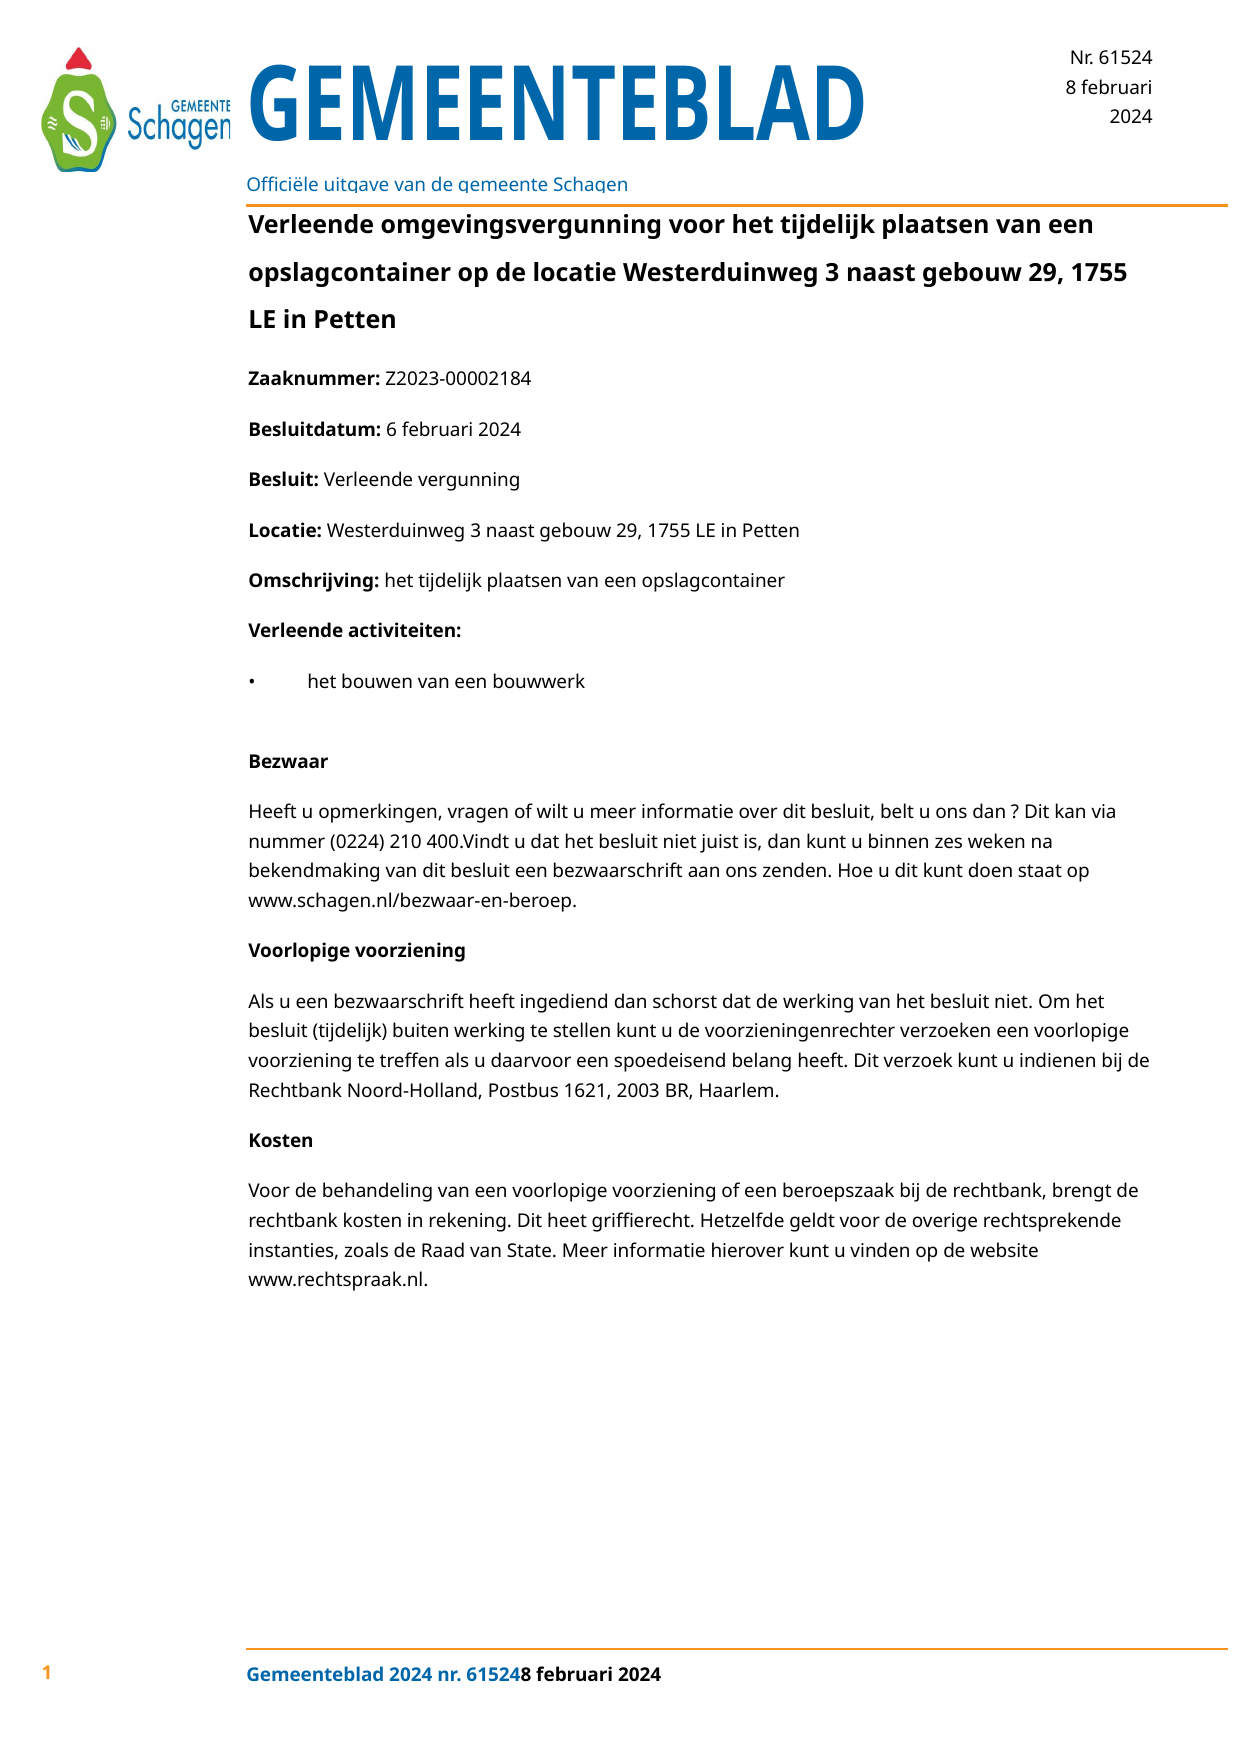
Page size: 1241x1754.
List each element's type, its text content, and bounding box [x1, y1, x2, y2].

text Voorlopige voorziening [248, 938, 1152, 963]
picture [41, 47, 231, 172]
text Bezwaar [248, 748, 1152, 774]
text Besluitdatum: 6 februari 2024 [248, 416, 1152, 442]
text Heeft u opmerkingen, vragen of wilt u meer informatie over dit besluit, belt u ons dan ? Dit kan via nummer (0224) 210 400.Vindt u dat het besluit niet juist is, dan kunt u binnen zes weken na bekendmaking van dit besluit een bezwaarschrift aan ons zenden. Hoe u dit kunt doen staat op www.schagen.nl/bezwaar-en-beroep. [248, 798, 1152, 913]
text Verleende activiteiten: [248, 618, 1152, 643]
text Verleende omgevingsvergunning voor het tijdelijk plaatsen van een opslagcontainer op de locatie Westerduinweg 3 naast gebouw 29, 1755 LE in Petten [248, 207, 1152, 336]
text Besluit: Verleende vergunning [248, 466, 1152, 492]
list het bouwen van een bouwwerk [248, 668, 1152, 694]
text Als u een bezwaarschrift heeft ingediend dan schorst dat de werking van het besluit niet. Om het besluit (tijdelijk) buiten werking te stellen kunt u de voorzieningenrechter verzoeken een voorlopige voorziening te treffen als u daarvoor een spoedeisend belang heeft. Dit verzoek kunt u indienen bij de Rechtbank Noord-Holland, Postbus 1621, 2003 BR, Haarlem. [248, 988, 1152, 1102]
text Kosten [248, 1127, 1152, 1153]
text Omschrijving: het tijdelijk plaatsen van een opslagcontainer [248, 567, 1152, 593]
text Zaaknummer: Z2023-00002184 [248, 366, 1152, 391]
text Voor de behandeling van een voorlopige voorziening of een beroepszaak bij de rechtbank, brengt de rechtbank kosten in rekening. Dit heet griffierecht. Hetzelfde geldt voor de overige rechtsprekende instanties, zoals de Raad van State. Meer informatie hierover kunt u vinden op de website www.rechtspraak.nl. [248, 1178, 1152, 1292]
text Locatie: Westerduinweg 3 naast gebouw 29, 1755 LE in Petten [248, 517, 1152, 542]
